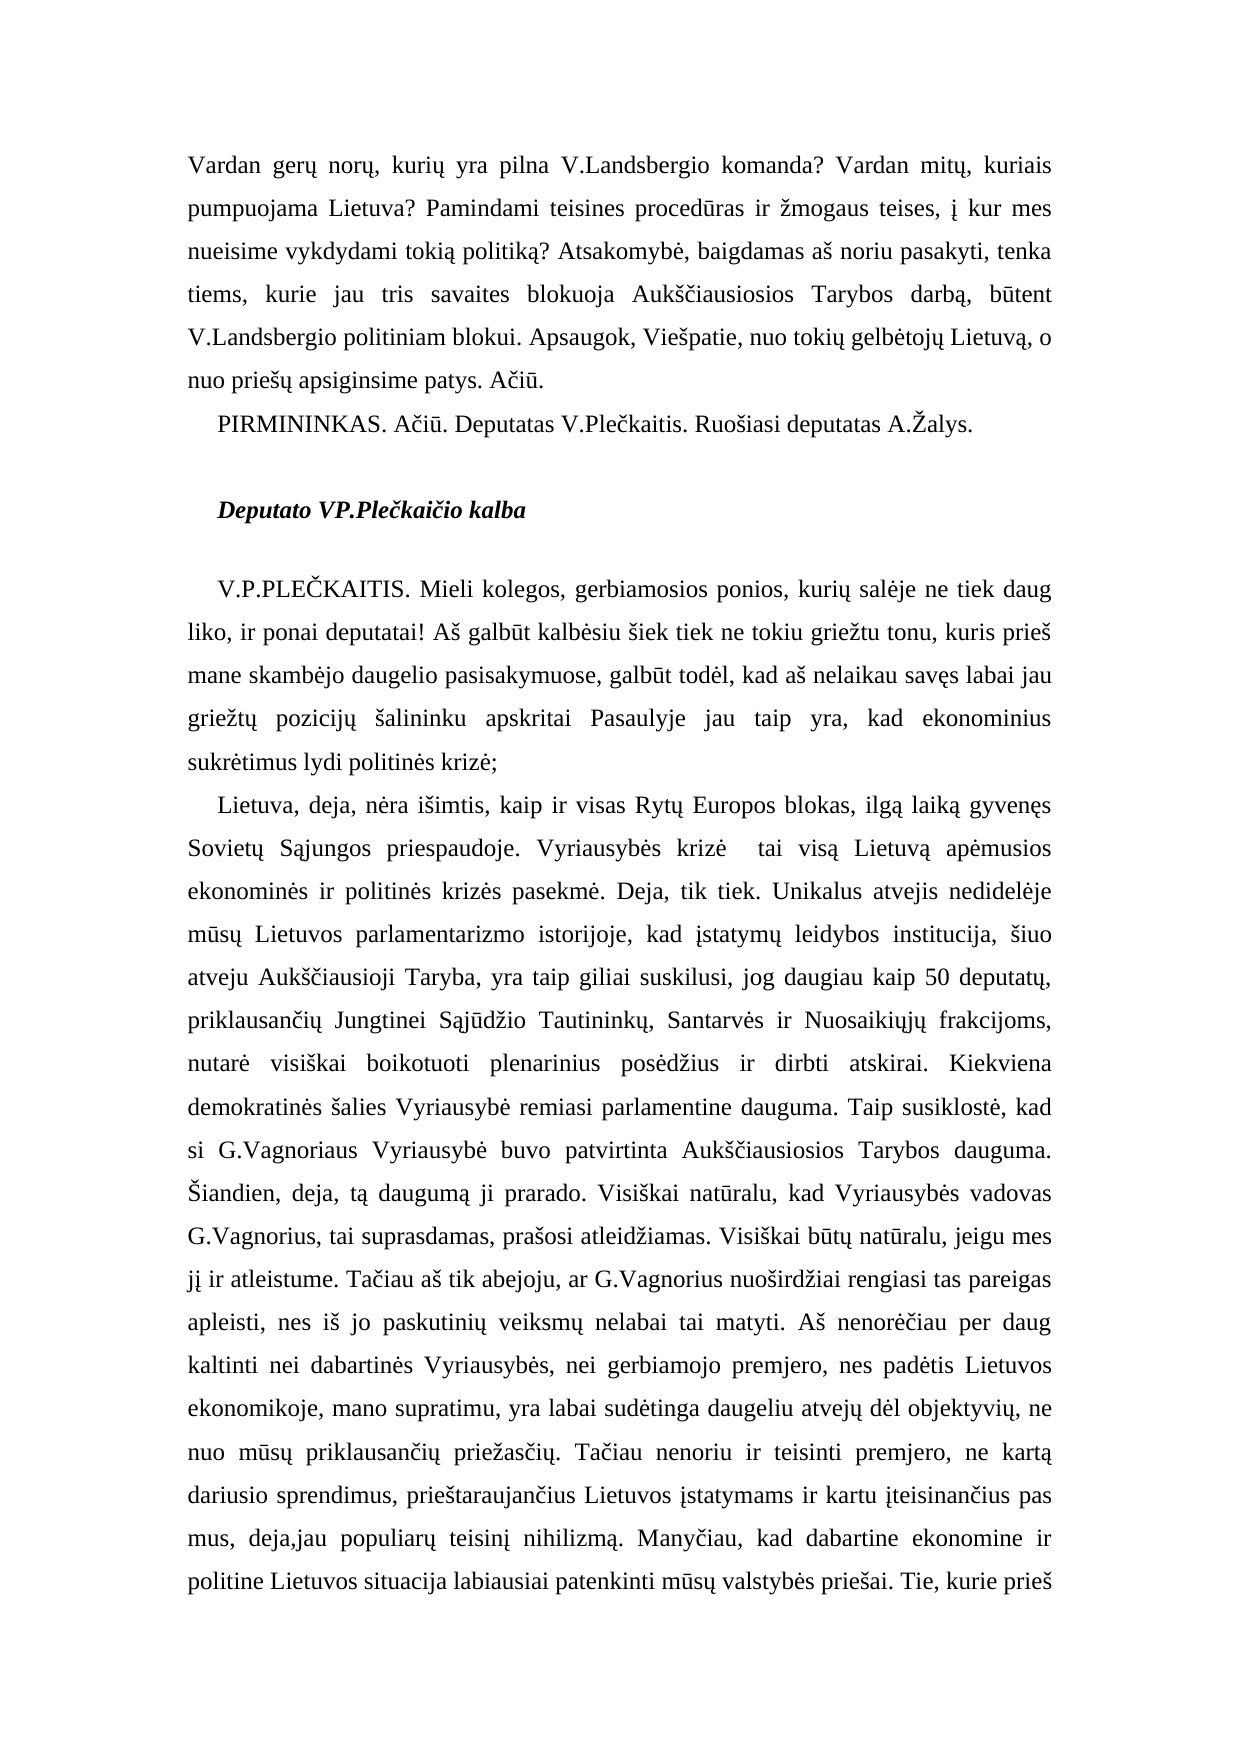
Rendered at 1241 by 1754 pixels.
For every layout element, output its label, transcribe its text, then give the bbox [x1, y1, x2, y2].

text V.P.PLEČKAITIS. Mieli kolegos, gerbiamosios ponios, kurių salėje ne tiek daug liko, ir ponai deputatai! Aš galbūt kalbėsiu šiek tiek ne tokiu griežtu tonu, kuris prieš mane skambėjo daugelio pasisakymuose, galbūt todėl, kad aš nelaikau savęs labai jau griežtų pozicijų šalininku apskritai Pasaulyje jau taip yra, kad ekonominius sukrėtimus lydi politinės krizė; [187, 574, 1053, 775]
text PIRMININKAS. Ačiū. Deputatas V.Plečkaitis. Ruošiasi deputatas A.Žalys. [187, 409, 1053, 437]
text Vardan gerų norų, kurių yra pilna V.Landsbergio komanda? Vardan mitų, kuriais pumpuojama Lietuva? Pamindami teisines procedūras ir žmogaus teises, į kur mes nueisime vykdydami tokią politiką? Atsakomybė, baigdamas aš noriu pasakyti, tenka tiems, kurie jau tris savaites blokuoja Aukščiausiosios Tarybos darbą, būtent V.Landsbergio politiniam blokui. Apsaugok, Viešpatie, nuo tokių gelbėtojų Lietuvą, o nuo priešų apsiginsime patys. Ačiū. [187, 150, 1053, 394]
text Deputato VP.Plečkaičio kalba [187, 495, 1053, 524]
text Lietuva, deja, nėra išimtis, kaip ir visas Rytų Europos blokas, ilgą laiką gyvenęs Sovietų Sąjungos priespaudoje. Vyriausybės krizė tai visą Lietuvą apėmusios ekonominės ir politinės krizės pasekmė. Deja, tik tiek. Unikalus atvejis nedidelėje mūsų Lietuvos parlamentarizmo istorijoje, kad įstatymų leidybos institucija, šiuo atveju Aukščiausioji Taryba, yra taip giliai suskilusi, jog daugiau kaip 50 deputatų, priklausančių Jungtinei Sąjūdžio Tautininkų, Santarvės ir Nuosaikiųjų frakcijoms, nutarė visiškai boikotuoti plenarinius posėdžius ir dirbti atskirai. Kiekviena demokratinės šalies Vyriausybė remiasi parlamentine dauguma. Taip susiklostė, kad si G.Vagnoriaus Vyriausybė buvo patvirtinta Aukščiausiosios Tarybos dauguma. Šiandien, deja, tą daugumą ji prarado. Visiškai natūralu, kad Vyriausybės vadovas G.Vagnorius, tai suprasdamas, prašosi atleidžiamas. Visiškai būtų natūralu, jeigu mes jį ir atleistume. Tačiau aš tik abejoju, ar G.Vagnorius nuoširdžiai rengiasi tas pareigas apleisti, nes iš jo paskutinių veiksmų nelabai tai matyti. Aš nenorėčiau per daug kaltinti nei dabartinės Vyriausybės, nei gerbiamojo premjero, nes padėtis Lietuvos ekonomikoje, mano supratimu, yra labai sudėtinga daugeliu atvejų dėl objektyvių, ne nuo mūsų priklausančių priežasčių. Tačiau nenoriu ir teisinti premjero, ne kartą dariusio sprendimus, prieštaraujančius Lietuvos įstatymams ir kartu įteisinančius pas mus, deja,jau populiarų teisinį nihilizmą. Manyčiau, kad dabartine ekonomine ir politine Lietuvos situacija labiausiai patenkinti mūsų valstybės priešai. Tie, kurie prieš [187, 790, 1053, 1595]
